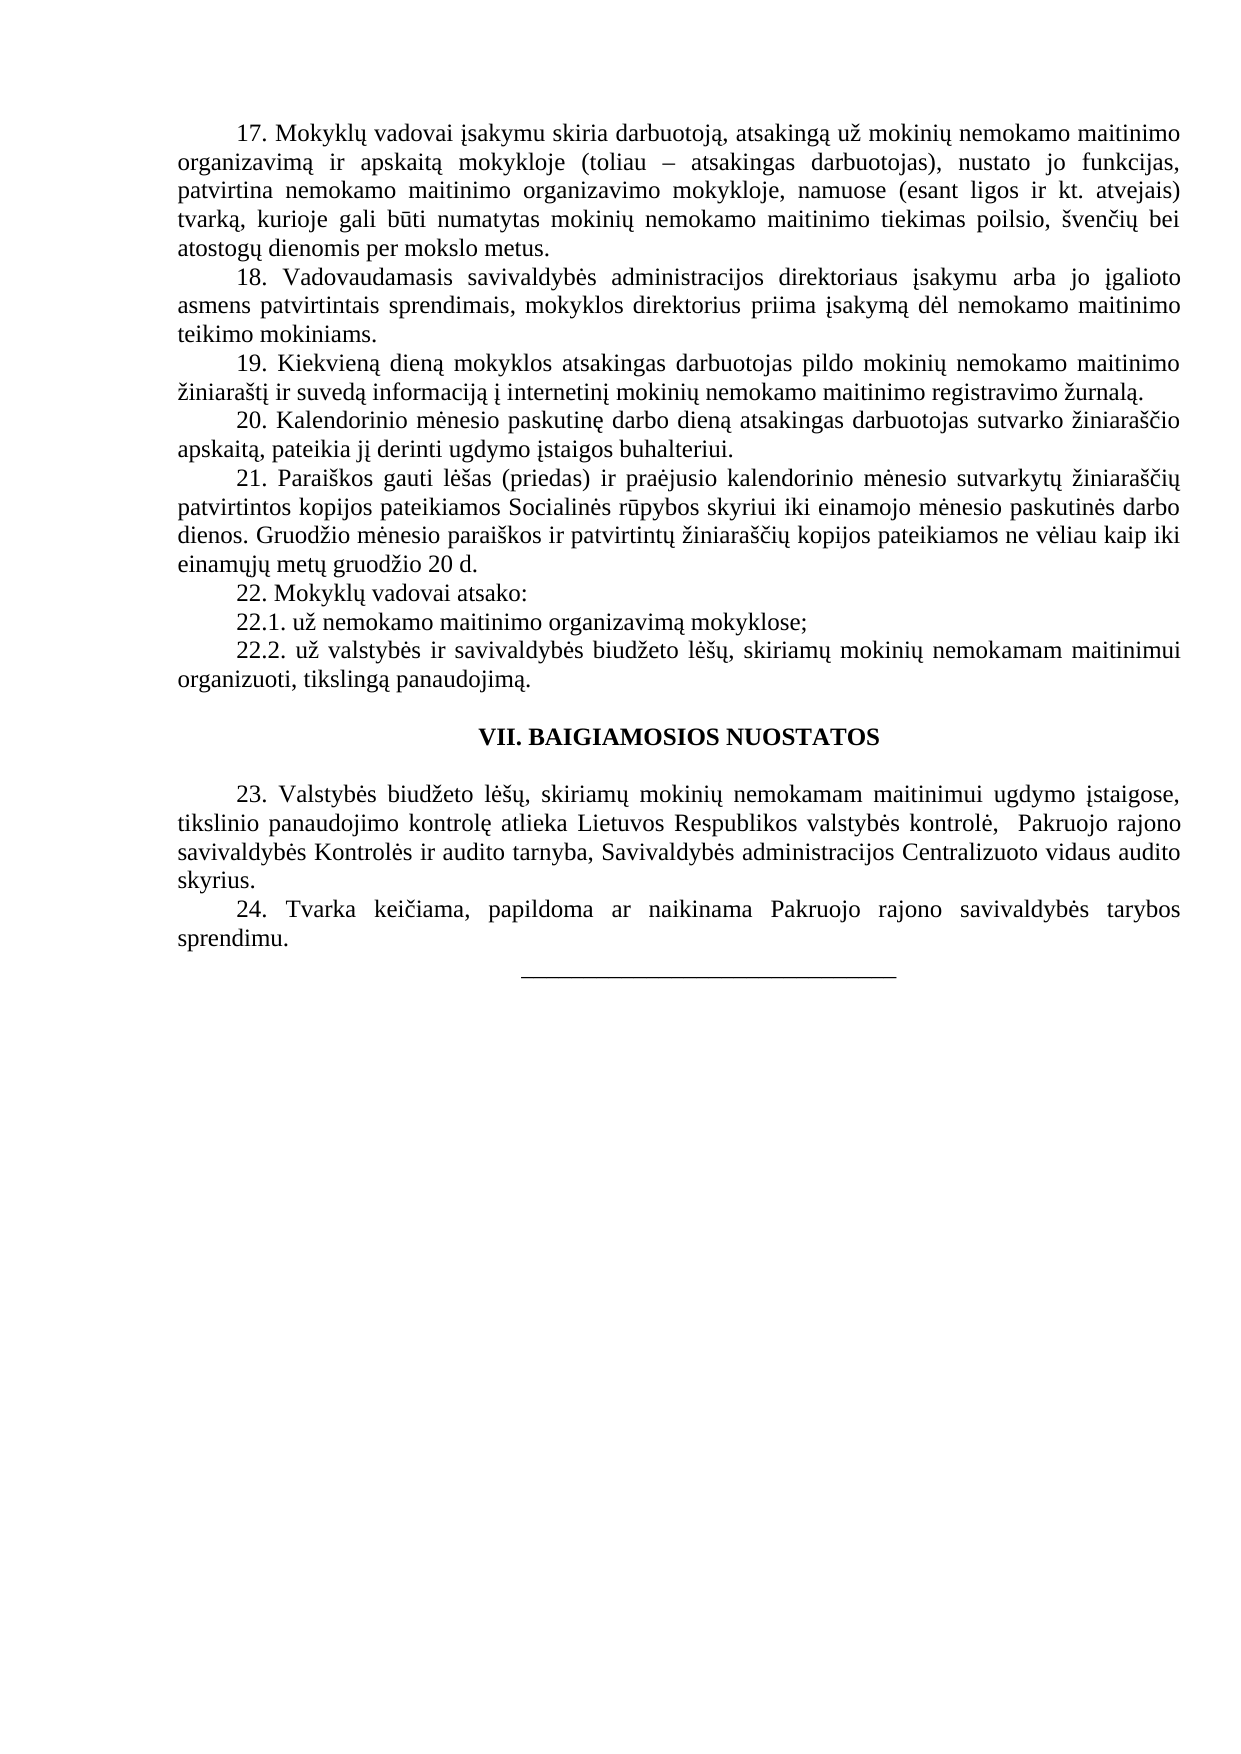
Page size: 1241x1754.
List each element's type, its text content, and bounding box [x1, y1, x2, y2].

text 24. Tvarka keičiama, papildoma ar naikinama Pakruojo rajono savivaldybės tarybos sprendimu. [177, 894, 1181, 952]
text 17. Mokyklų vadovai įsakymu skiria darbuotoją, atsakingą už mokinių nemokamo maitinimo organizavimą ir apskaitą mokykloje (toliau – atsakingas darbuotojas), nustato jo funkcijas, patvirtina nemokamo maitinimo organizavimo mokykloje, namuose (esant ligos ir kt. atvejais) tvarką, kurioje gali būti numatytas mokinių nemokamo maitinimo tiekimas poilsio, švenčių bei atostogų dienomis per mokslo metus. [177, 118, 1181, 262]
text 22. Mokyklų vadovai atsako: [177, 578, 1181, 607]
text 19. Kiekvieną dieną mokyklos atsakingas darbuotojas pildo mokinių nemokamo maitinimo žiniaraštį ir suvedą informaciją į internetinį mokinių nemokamo maitinimo registravimo žurnalą. [177, 348, 1181, 406]
text 22.2. už valstybės ir savivaldybės biudžeto lėšų, skiriamų mokinių nemokamam maitinimui organizuoti, tikslingą panaudojimą. [177, 636, 1181, 693]
text VII. BAIGIAMOSIOS NUOSTATOS [177, 722, 1181, 751]
text 18. Vadovaudamasis savivaldybės administracijos direktoriaus įsakymu arba jo įgalioto asmens patvirtintais sprendimais, mokyklos direktorius priima įsakymą dėl nemokamo maitinimo teikimo mokiniams. [177, 262, 1181, 348]
text 20. Kalendorinio mėnesio paskutinę darbo dieną atsakingas darbuotojas sutvarko žiniaraščio apskaitą, pateikia jį derinti ugdymo įstaigos buhalteriui. [177, 406, 1181, 463]
text 23. Valstybės biudžeto lėšų, skiriamų mokinių nemokamam maitinimui ugdymo įstaigose, tikslinio panaudojimo kontrolę atlieka Lietuvos Respublikos valstybės kontrolė, Pakruojo rajono savivaldybės Kontrolės ir audito tarnyba, Savivaldybės administracijos Centralizuoto vidaus audito skyrius. [177, 779, 1181, 894]
text ______________________________ [177, 952, 1181, 981]
text 21. Paraiškos gauti lėšas (priedas) ir praėjusio kalendorinio mėnesio sutvarkytų žiniaraščių patvirtintos kopijos pateikiamos Socialinės rūpybos skyriui iki einamojo mėnesio paskutinės darbo dienos. Gruodžio mėnesio paraiškos ir patvirtintų žiniaraščių kopijos pateikiamos ne vėliau kaip iki einamųjų metų gruodžio 20 d. [177, 463, 1181, 578]
text 22.1. už nemokamo maitinimo organizavimą mokyklose; [177, 607, 1181, 636]
